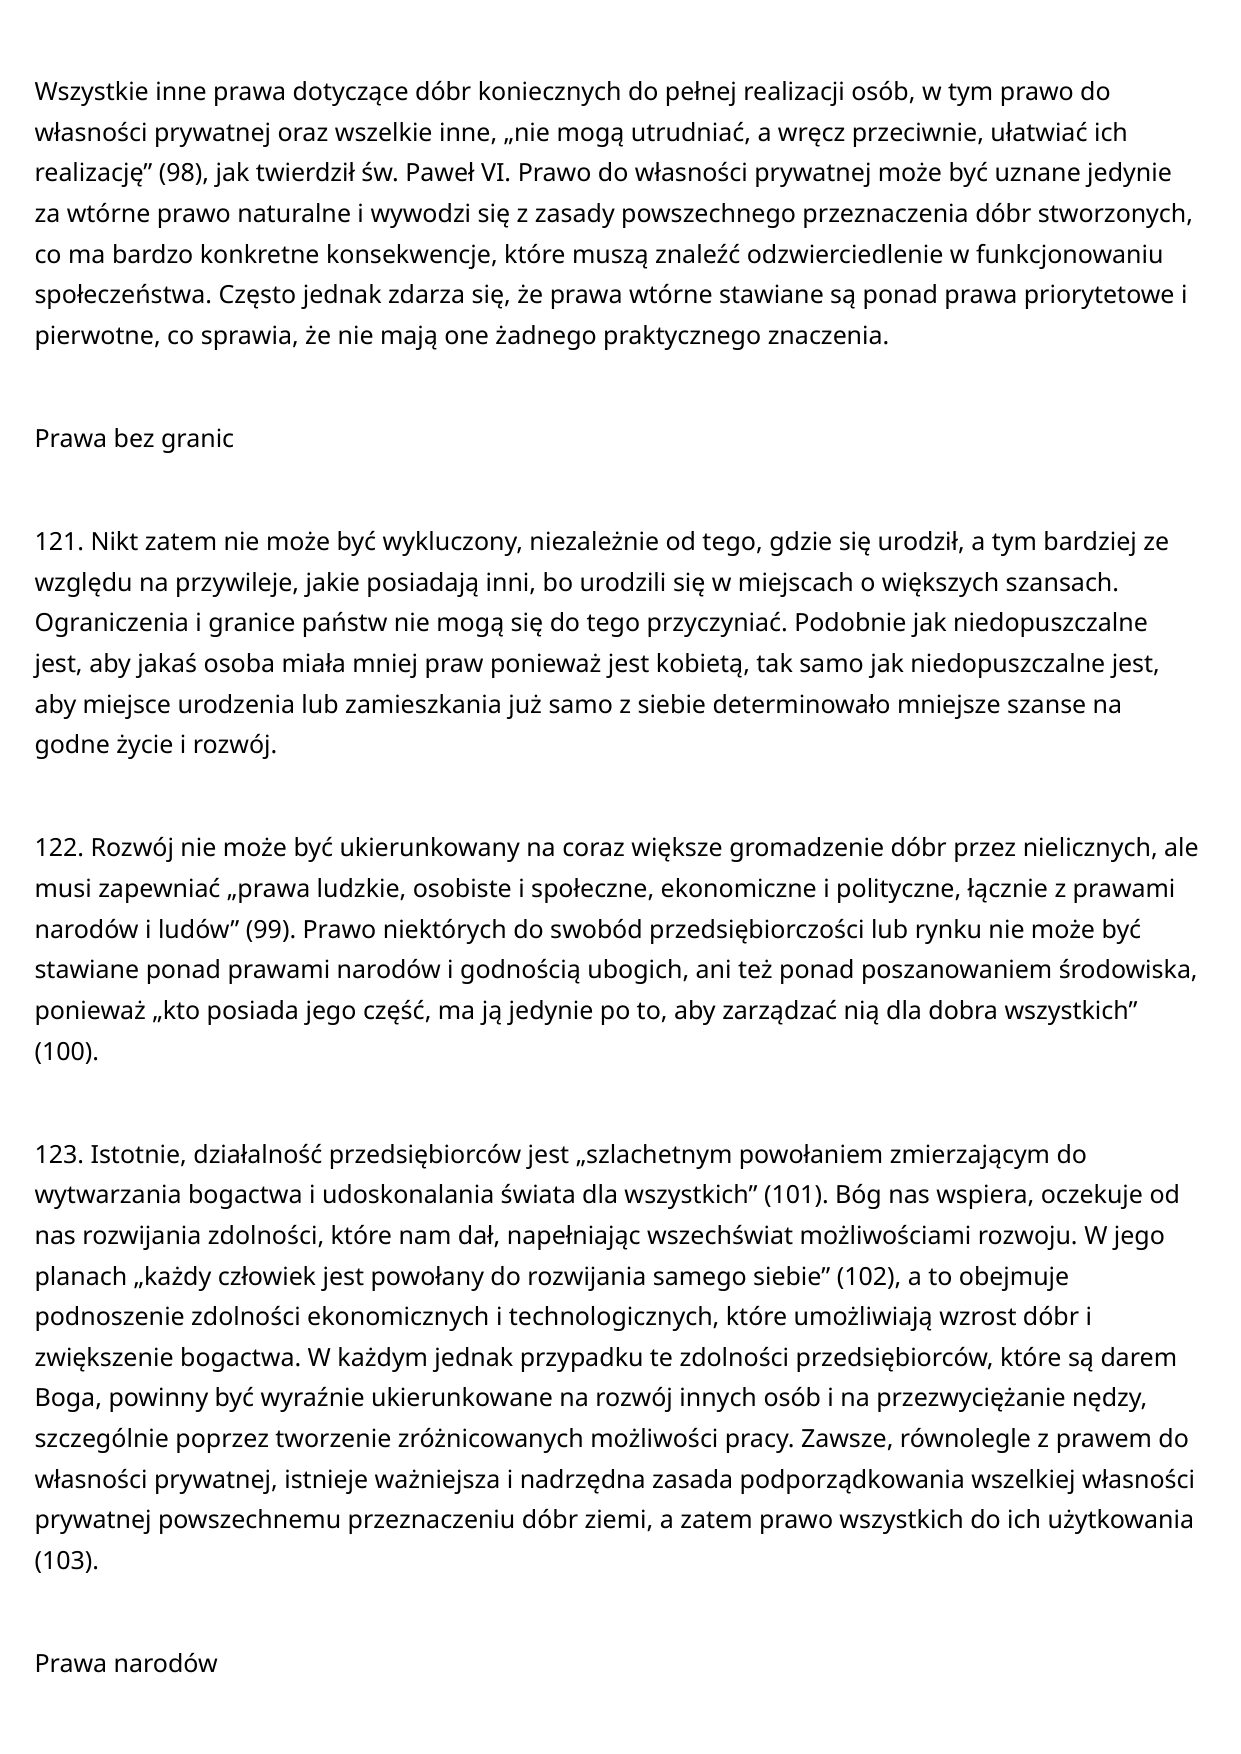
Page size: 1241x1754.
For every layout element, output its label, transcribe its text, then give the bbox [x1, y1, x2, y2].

text 122. Rozwój nie może być ukierunkowany na coraz większe gromadzenie dóbr przez nielicznych, ale musi zapewniać „prawa ludzkie, osobiste i społeczne, ekonomiczne i polityczne, łącznie z prawami narodów i ludów” (99). Prawo niektórych do swobód przedsiębiorczości lub rynku nie może być stawiane ponad prawami narodów i godnością ubogich, ani też ponad poszanowaniem środowiska, ponieważ „kto posiada jego część, ma ją jedynie po to, aby zarządzać nią dla dobra wszystkich” (100). [34, 823, 1203, 1067]
text Prawa bez granic [34, 414, 1203, 455]
text 123. Istotnie, działalność przedsiębiorców jest „szlachetnym powołaniem zmierzającym do wytwarzania bogactwa i udoskonalania świata dla wszystkich” (101). Bóg nas wspiera, oczekuje od nas rozwijania zdolności, które nam dał, napełniając wszechświat możliwościami rozwoju. W jego planach „każdy człowiek jest powołany do rozwijania samego siebie” (102), a to obejmuje podnoszenie zdolności ekonomicznych i technologicznych, które umożliwiają wzrost dóbr i zwiększenie bogactwa. W każdym jednak przypadku te zdolności przedsiębiorców, które są darem Boga, powinny być wyraźnie ukierunkowane na rozwój innych osób i na przezwyciężanie nędzy, szczególnie poprzez tworzenie zróżnicowanych możliwości pracy. Zawsze, równolegle z prawem do własności prywatnej, istnieje ważniejsza i nadrzędna zasada podporządkowania wszelkiej własności prywatnej powszechnemu przeznaczeniu dóbr ziemi, a zatem prawo wszystkich do ich użytkowania (103). [34, 1130, 1203, 1577]
text Wszystkie inne prawa dotyczące dóbr koniecznych do pełnej realizacji osób, w tym prawo do własności prywatnej oraz wszelkie inne, „nie mogą utrudniać, a wręcz przeciwnie, ułatwiać ich realizację” (98), jak twierdził św. Paweł VI. Prawo do własności prywatnej może być uznane jedynie za wtórne prawo naturalne i wywodzi się z zasady powszechnego przeznaczenia dóbr stworzonych, co ma bardzo konkretne konsekwencje, które muszą znaleźć odzwierciedlenie w funkcjonowaniu społeczeństwa. Często jednak zdarza się, że prawa wtórne stawiane są ponad prawa priorytetowe i pierwotne, co sprawia, że nie mają one żadnego praktycznego znaczenia. [34, 67, 1203, 352]
text 121. Nikt zatem nie może być wykluczony, niezależnie od tego, gdzie się urodził, a tym bardziej ze względu na przywileje, jakie posiadają inni, bo urodzili się w miejscach o większych szansach. Ograniczenia i granice państw nie mogą się do tego przyczyniać. Podobnie jak niedopuszczalne jest, aby jakaś osoba miała mniej praw ponieważ jest kobietą, tak samo jak niedopuszczalne jest, aby miejsce urodzenia lub zamieszkania już samo z siebie determinowało mniejsze szanse na godne życie i rozwój. [34, 517, 1203, 761]
text Prawa narodów [34, 1639, 1203, 1680]
